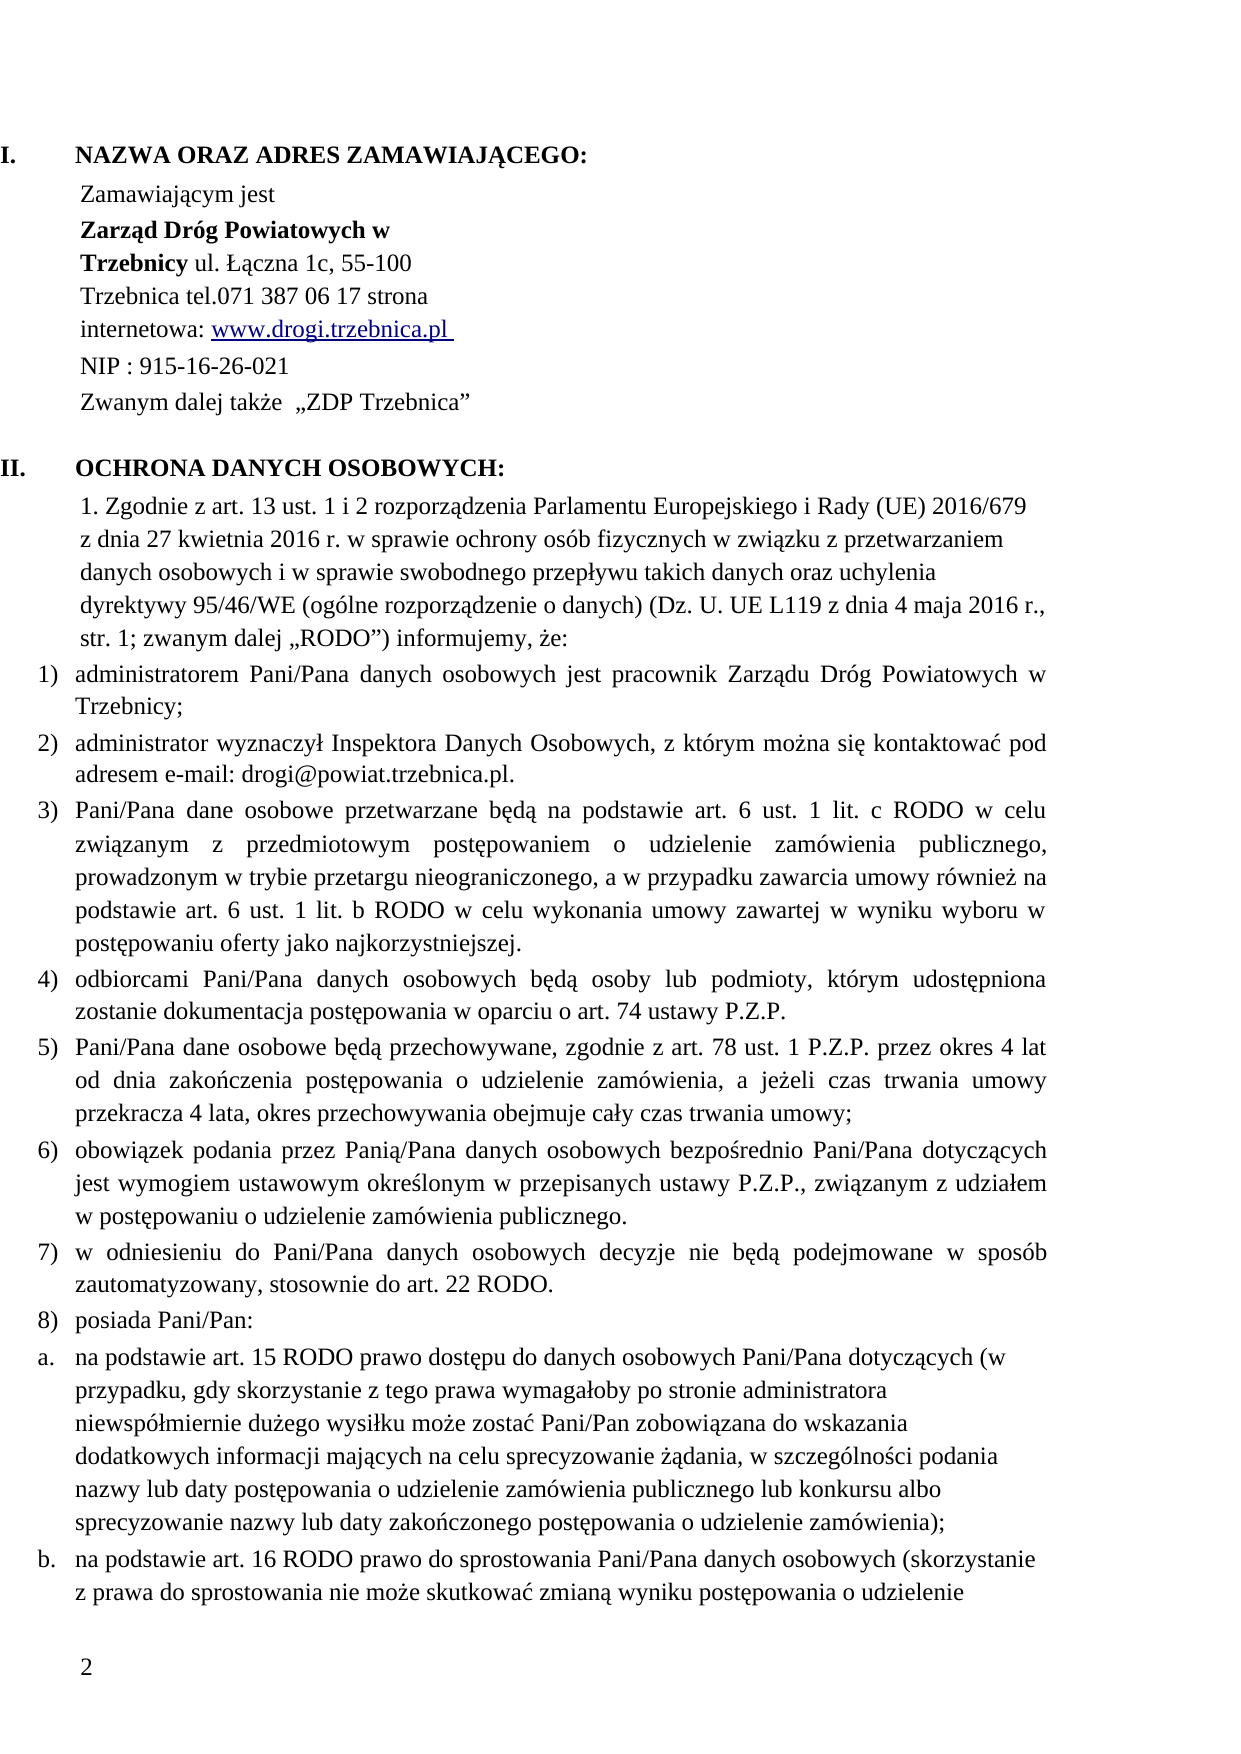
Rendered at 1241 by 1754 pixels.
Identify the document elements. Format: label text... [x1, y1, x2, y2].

list NAZWA ORAZ ADRES ZAMAWIAJĄCEGO: [0, 140, 1069, 169]
list administratorem Pani/Pana danych osobowych jest pracownik Zarządu Dróg Powiatowych w Trzebnicy; [37, 659, 1048, 720]
text Zwanym dalej także „ZDP Trzebnica” [80, 387, 1048, 416]
list obowiązek podania przez Panią/Pana danych osobowych bezpośrednio Pani/Pana dotyczących jest wymogiem ustawowym określonym w przepisanych ustawy P.Z.P., związanym z udziałem w postępowaniu o udzielenie zamówienia publicznego. [37, 1135, 1048, 1230]
list posiada Pani/Pan: [37, 1306, 1048, 1334]
list OCHRONA DANYCH OSOBOWYCH: [0, 453, 1069, 482]
list Pani/Pana dane osobowe przetwarzane będą na podstawie art. 6 ust. 1 lit. c RODO w celu związanym z przedmiotowym postępowaniem o udzielenie zamówienia publicznego, prowadzonym w trybie przetargu nieograniczonego, a w przypadku zawarcia umowy również na podstawie art. 6 ust. 1 lit. b RODO w celu wykonania umowy zawartej w wyniku wyboru w postępowaniu oferty jako najkorzystniejszej. [37, 796, 1048, 956]
list administrator wyznaczył Inspektora Danych Osobowych, z którym można się kontaktować pod adresem e-mail: drogi@powiat.trzebnica.pl. [37, 728, 1048, 788]
list w odniesieniu do Pani/Pana danych osobowych decyzje nie będą podejmowane w sposób zautomatyzowany, stosownie do art. 22 RODO. [37, 1237, 1048, 1298]
text 1. Zgodnie z art. 13 ust. 1 i 2 rozporządzenia Parlamentu Europejskiego i Rady (UE) 2016/679 z dnia 27 kwietnia 2016 r. w sprawie ochrony osób fizycznych w związku z przetwarzaniem danych osobowych i w sprawie swobodnego przepływu takich danych oraz uchylenia dyrektywy 95/46/WE (ogólne rozporządzenie o danych) (Dz. U. UE L119 z dnia 4 maja 2016 r., str. 1; zwanym dalej „RODO”) informujemy, że: [80, 491, 1047, 652]
text Zamawiającym jest [80, 179, 1048, 207]
text NIP : 915-16-26-021 [80, 351, 1048, 379]
list Pani/Pana dane osobowe będą przechowywane, zgodnie z art. 78 ust. 1 P.Z.P. przez okres 4 lat od dnia zakończenia postępowania o udzielenie zamówienia, a jeżeli czas trwania umowy przekracza 4 lata, okres przechowywania obejmuje cały czas trwania umowy; [37, 1032, 1048, 1127]
list na podstawie art. 15 RODO prawo dostępu do danych osobowych Pani/Pana dotyczących (w przypadku, gdy skorzystanie z tego prawa wymagałoby po stronie administratora niewspółmiernie dużego wysiłku może zostać Pani/Pan zobowiązana do wskazania dodatkowych informacji mających na celu sprecyzowanie żądania, w szczególności podania nazwy lub daty postępowania o udzielenie zamówienia publicznego lub konkursu albo sprecyzowanie nazwy lub daty zakończonego postępowania o udzielenie zamówienia); [37, 1342, 1047, 1536]
list odbiorcami Pani/Pana danych osobowych będą osoby lub podmioty, którym udostępniona zostanie dokumentacja postępowania w oparciu o art. 74 ustawy P.Z.P. [37, 964, 1048, 1024]
list na podstawie art. 16 RODO prawo do sprostowania Pani/Pana danych osobowych (skorzystanie z prawa do sprostowania nie może skutkować zmianą wyniku postępowania o udzielenie [37, 1544, 1047, 1605]
text Zarząd Dróg Powiatowych w Trzebnicy ul. Łączna 1c, 55-100 Trzebnica tel.071 387 06 17 strona internetowa: www.drogi.trzebnica.pl [80, 215, 476, 343]
